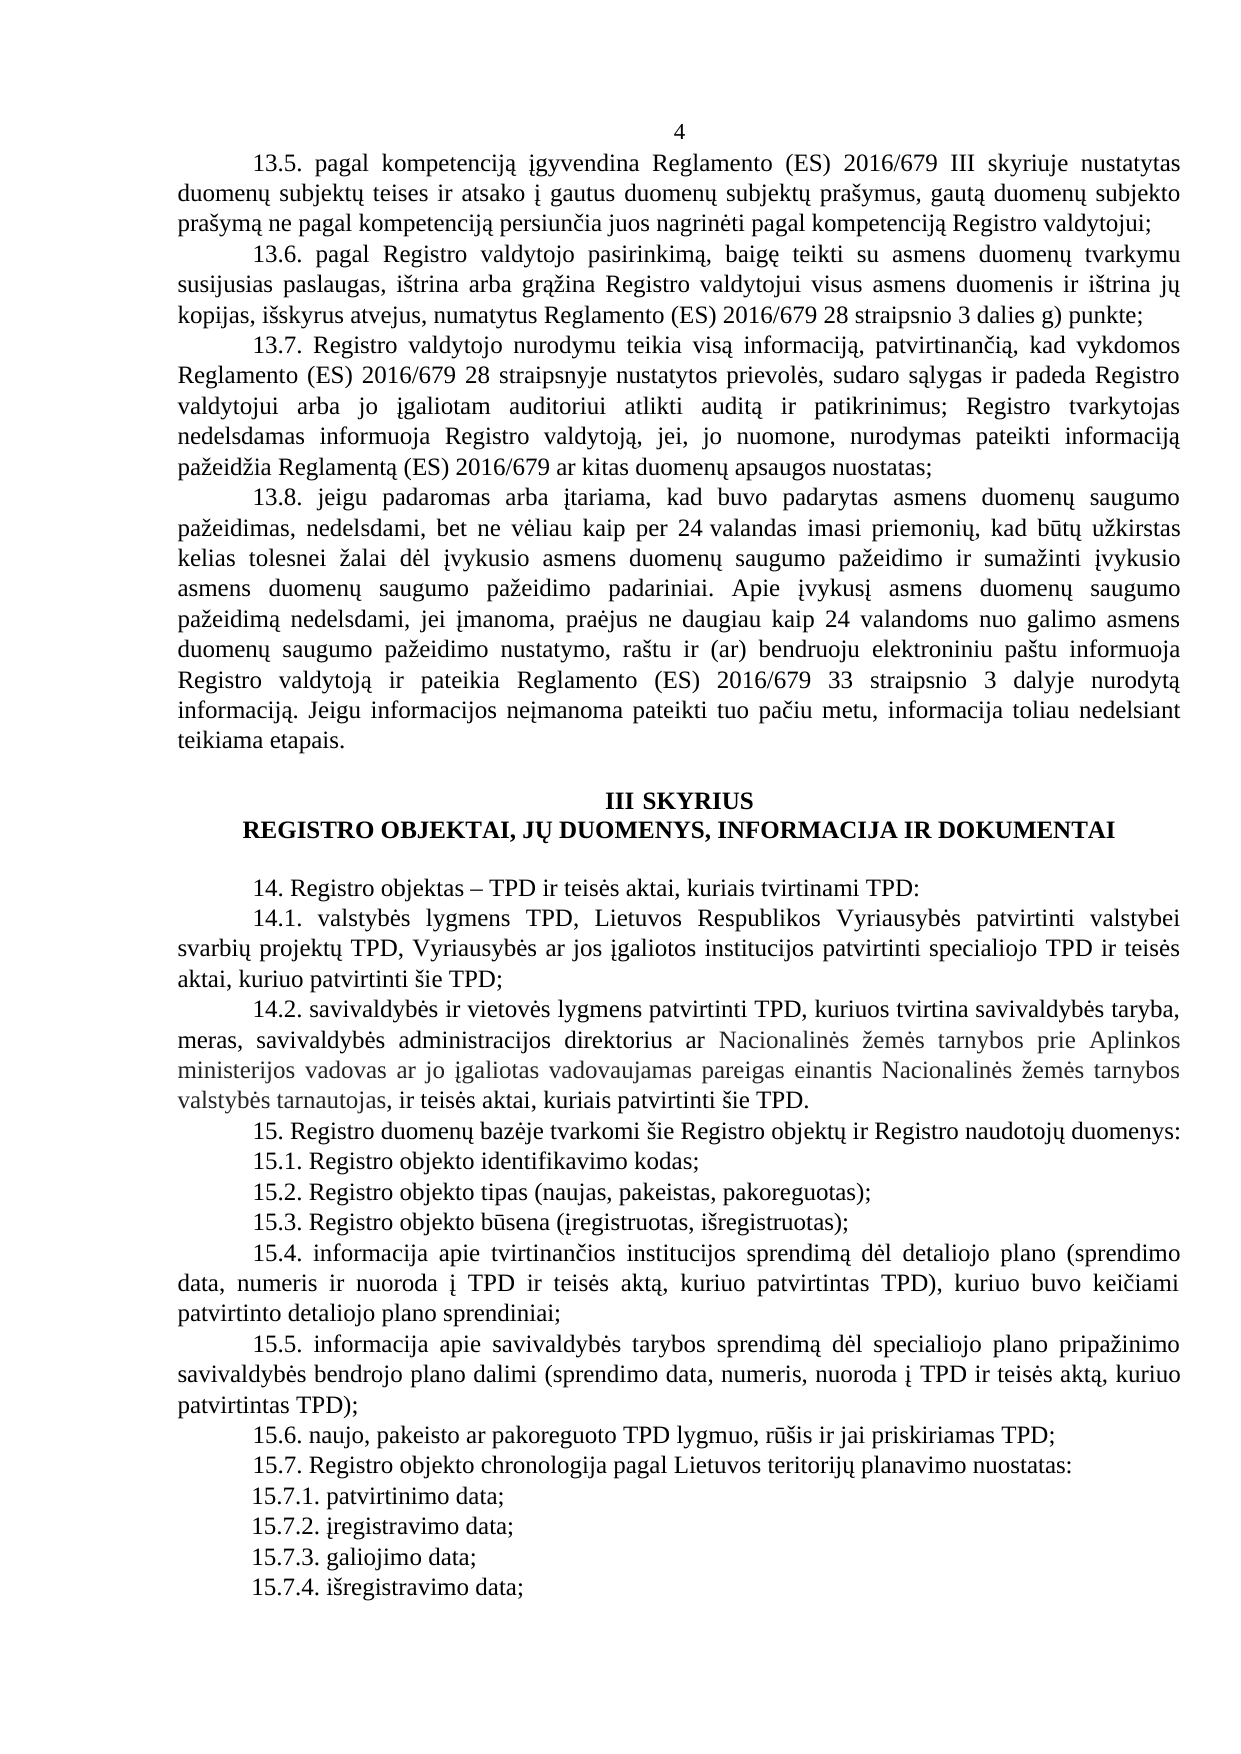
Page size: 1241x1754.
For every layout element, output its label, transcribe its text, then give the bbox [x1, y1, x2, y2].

text 13.7. Registro valdytojo nurodymu teikia visą informaciją, patvirtinančią, kad vykdomos Reglamento (ES) 2016/679 28 straipsnyje nustatytos prievolės, sudaro sąlygas ir padeda Registro valdytojui arba jo įgaliotam auditoriui atlikti auditą ir patikrinimus; Registro tvarkytojas nedelsdamas informuoja Registro valdytoją, jei, jo nuomone, nurodymas pateikti informaciją pažeidžia Reglamentą (ES) 2016/679 ar kitas duomenų apsaugos nuostatas; [177, 330, 1181, 481]
text 15.5. informacija apie savivaldybės tarybos sprendimą dėl specialiojo plano pripažinimo savivaldybės bendrojo plano dalimi (sprendimo data, numeris, nuoroda į TPD ir teisės aktą, kuriuo patvirtintas TPD); [177, 1329, 1181, 1418]
text 15.3. Registro objekto būsena (įregistruotas, išregistruotas); [177, 1207, 1181, 1236]
text 15.7.3. galiojimo data; [176, 1542, 1181, 1571]
text 15.7.1. patvirtinimo data; [176, 1481, 1181, 1510]
text III Skyrius [177, 786, 1181, 815]
text 15.6. naujo, pakeisto ar pakoreguoto TPD lygmuo, rūšis ir jai priskiriamas TPD; [177, 1420, 1181, 1449]
text 15.7. Registro objekto chronologija pagal Lietuvos teritorijų planavimo nuostatas: [177, 1451, 1181, 1479]
text 15. Registro duomenų bazėje tvarkomi šie Registro objektų ir Registro naudotojų duomenys: [252, 1116, 1181, 1145]
text 13.8. jeigu padaromas arba įtariama, kad buvo padarytas asmens duomenų saugumo pažeidimas, nedelsdami, bet ne vėliau kaip per 24 valandas imasi priemonių, kad būtų užkirstas kelias tolesnei žalai dėl įvykusio asmens duomenų saugumo pažeidimo ir sumažinti įvykusio asmens duomenų saugumo pažeidimo padariniai. Apie įvykusį asmens duomenų saugumo pažeidimą nedelsdami, jei įmanoma, praėjus ne daugiau kaip 24 valandoms nuo galimo asmens duomenų saugumo pažeidimo nustatymo, raštu ir (ar) bendruoju elektroniniu paštu informuoja Registro valdytoją ir pateikia Reglamento (ES) 2016/679 33 straipsnio 3 dalyje nurodytą informaciją. Jeigu informacijos neįmanoma pateikti tuo pačiu metu, informacija toliau nedelsiant teikiama etapais. [177, 482, 1181, 754]
text 14.1. valstybės lygmens TPD, Lietuvos Respublikos Vyriausybės patvirtinti valstybei svarbių projektų TPD, Vyriausybės ar jos įgaliotos institucijos patvirtinti specialiojo TPD ir teisės aktai, kuriuo patvirtinti šie TPD; [177, 903, 1181, 993]
text 15.4. informacija apie tvirtinančios institucijos sprendimą dėl detaliojo plano (sprendimo data, numeris ir nuoroda į TPD ir teisės aktą, kuriuo patvirtintas TPD), kuriuo buvo keičiami patvirtinto detaliojo plano sprendiniai; [177, 1238, 1181, 1327]
subtitle Registro objektai, jų duomenys, informacija ir dokumentai [177, 815, 1181, 844]
text 15.7.4. išregistravimo data; [176, 1572, 1181, 1601]
text 13.6. pagal Registro valdytojo pasirinkimą, baigę teikti su asmens duomenų tvarkymu susijusias paslaugas, ištrina arba grąžina Registro valdytojui visus asmens duomenis ir ištrina jų kopijas, išskyrus atvejus, numatytus Reglamento (ES) 2016/679 28 straipsnio 3 dalies g) punkte; [177, 239, 1181, 328]
text 14.2. savivaldybės ir vietovės lygmens patvirtinti TPD, kuriuos tvirtina savivaldybės taryba, meras, savivaldybės administracijos direktorius ar Nacionalinės žemės tarnybos prie Aplinkos ministerijos vadovas ar jo įgaliotas vadovaujamas pareigas einantis Nacionalinės žemės tarnybos valstybės tarnautojas, ir teisės aktai, kuriais patvirtinti šie TPD. [177, 994, 1181, 1114]
text 13.5. pagal kompetenciją įgyvendina Reglamento (ES) 2016/679 III skyriuje nustatytas duomenų subjektų teises ir atsako į gautus duomenų subjektų prašymus, gautą duomenų subjekto prašymą ne pagal kompetenciją persiunčia juos nagrinėti pagal kompetenciją Registro valdytojui; [177, 148, 1181, 237]
text 14. Registro objektas – TPD ir teisės aktai, kuriais tvirtinami TPD: [177, 873, 1181, 901]
text 15.2. Registro objekto tipas (naujas, pakeistas, pakoreguotas); [177, 1177, 1181, 1206]
text 15.7.2. įregistravimo data; [176, 1511, 1181, 1540]
text 15.1. Registro objekto identifikavimo kodas; [177, 1146, 1181, 1175]
